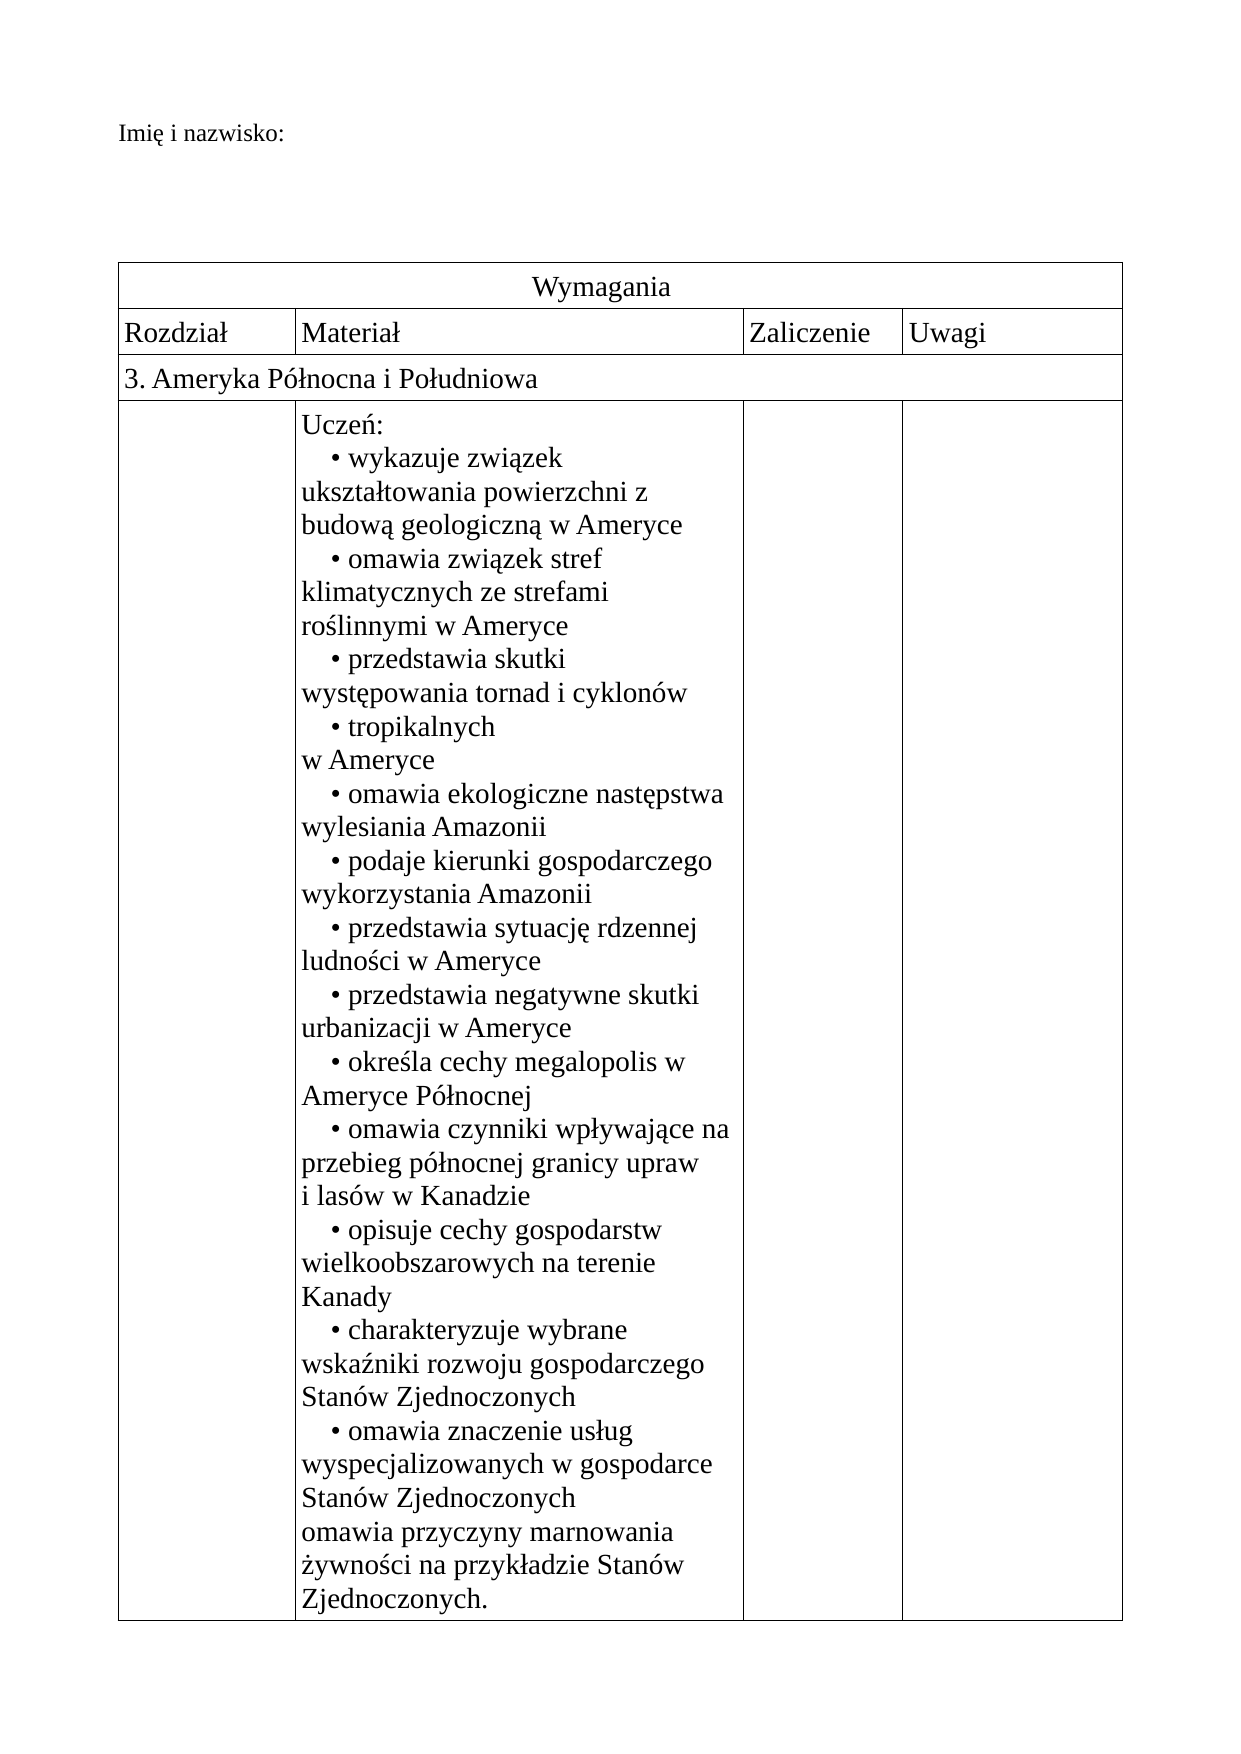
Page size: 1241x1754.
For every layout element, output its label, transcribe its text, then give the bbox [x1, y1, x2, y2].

table_cell Uczeń: • wykazuje związek ukształtowania powierzchni z budową geologiczną w Ameryce • omawia związek stref klimatycznych ze strefami roślinnymi w Ameryce • przedstawia skutki występowania tornad i cyklonów • tropikalnych w Ameryce • omawia ekologiczne następstwa wylesiania Amazonii • podaje kierunki gospodarczego wykorzystania Amazonii • przedstawia sytuację rdzennej ludności w Ameryce • przedstawia negatywne skutki urbanizacji w Ameryce • określa cechy megalopolis w Ameryce Północnej • omawia czynniki wpływające na przebieg północnej granicy upraw i lasów w Kanadzie • opisuje cechy gospodarstw wielkoobszarowych na terenie Kanady • charakteryzuje wybrane wskaźniki rozwoju gospodarczego Stanów Zjednoczonych • omawia znaczenie usług wyspecjalizowanych w gospodarce Stanów Zjednoczonych omawia przyczyny marnowania żywności na przykładzie Stanów Zjednoczonych. [296, 401, 743, 1620]
table_cell [903, 401, 1122, 1620]
table_cell Rozdział [119, 309, 295, 354]
table_cell [119, 401, 295, 1620]
table_cell 3. Ameryka Północna i Południowa [119, 355, 1122, 400]
table_cell Uwagi [903, 309, 1122, 354]
table_cell [744, 401, 902, 1620]
table_cell Zaliczenie [744, 309, 902, 354]
text Imię i nazwisko: [118, 118, 1122, 147]
table_header Wymagania [119, 263, 1122, 308]
table_cell Materiał [296, 309, 743, 354]
